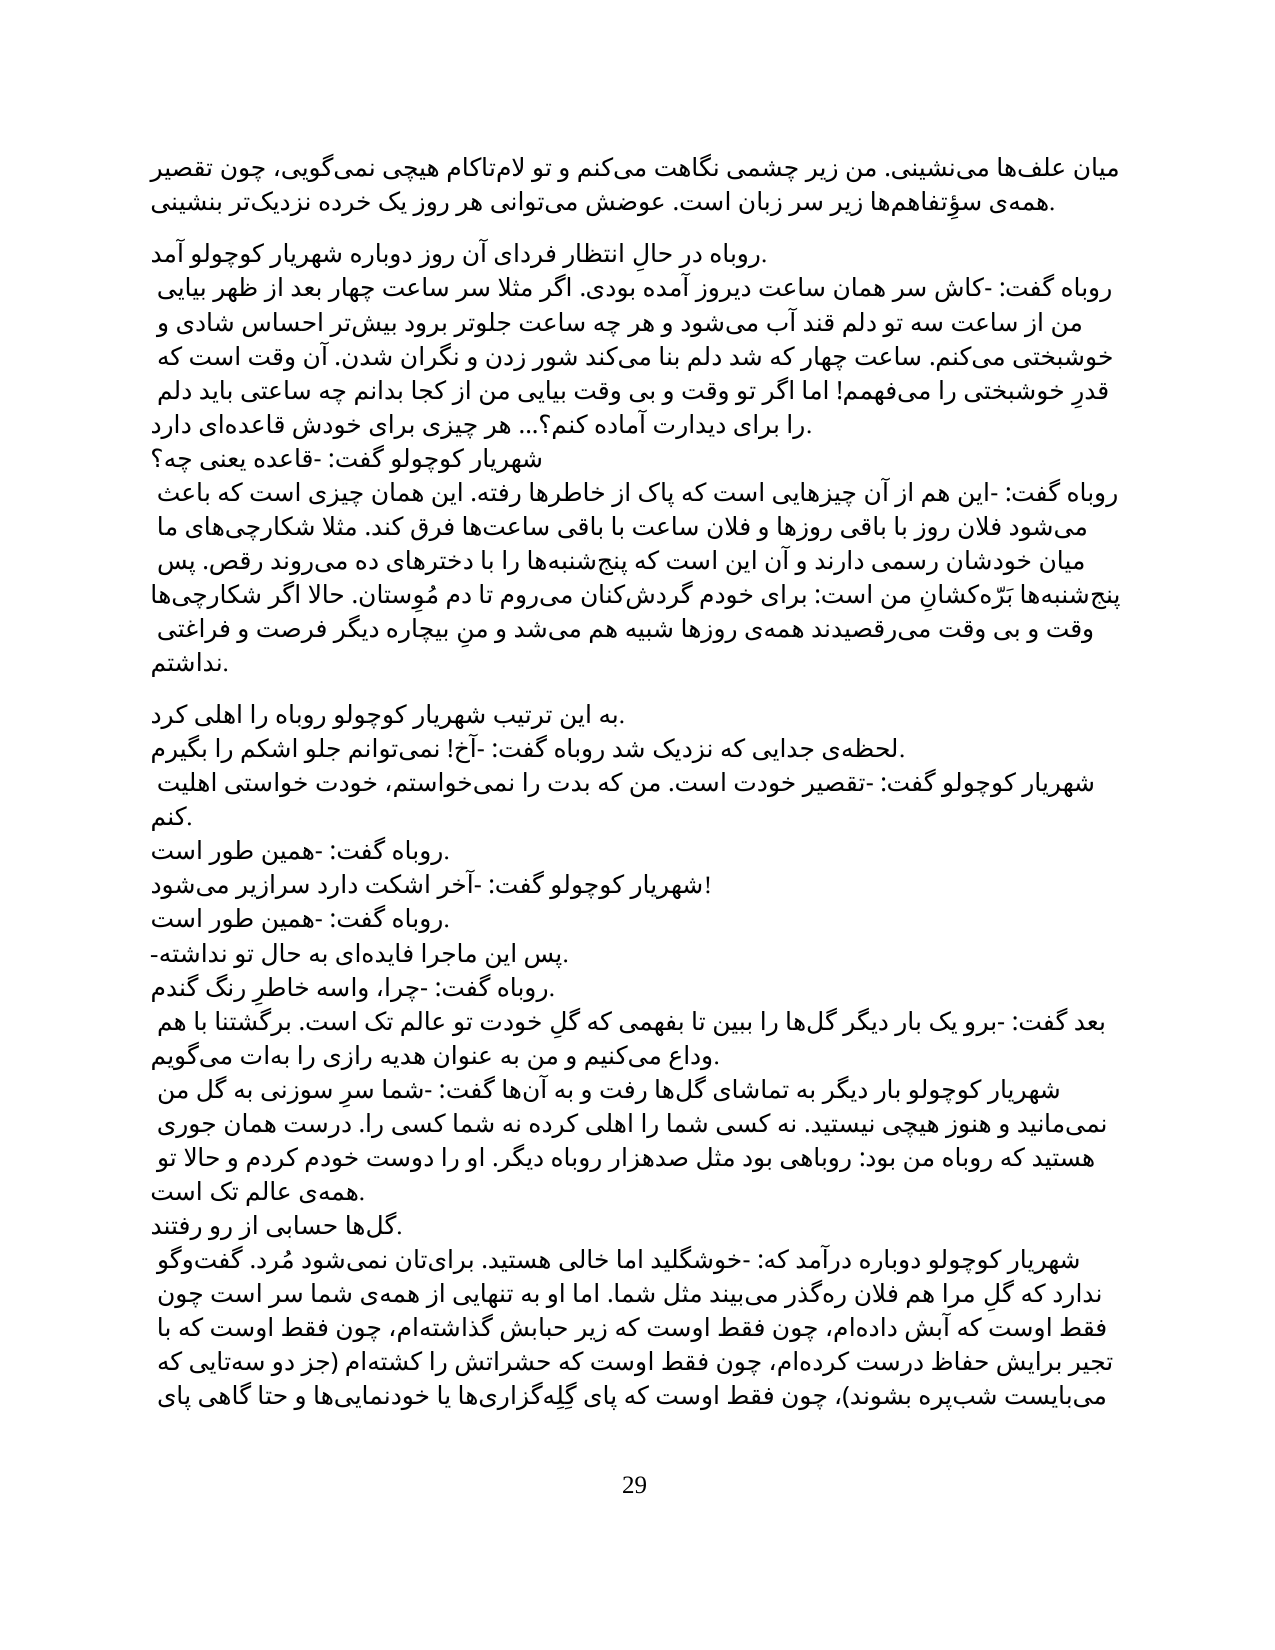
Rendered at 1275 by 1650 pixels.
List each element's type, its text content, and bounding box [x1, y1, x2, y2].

text به این ترتیب شهریار کوچولو روباه را اهلی کرد. لحظه‌ی جدایی که نزدیک شد روباه گفت: -آخ! نمی‌توانم جلو اشکم را بگیرم. شهریار کوچولو گفت: -تقصیر خودت است. من که بدت را نمی‌خواستم، خودت خواستی اهلیت کنم. روباه گفت: -همین طور است. شهریار کوچولو گفت: -آخر اشکت دارد سرازیر می‌شود! روباه گفت: -همین طور است. -پس این ماجرا فایده‌ای به حال تو نداشته. روباه گفت: -چرا، واسه خاطرِ رنگ گندم. بعد گفت: -برو یک بار دیگر گل‌ها را ببین تا بفهمی که گلِ خودت تو عالم تک است. برگشتنا با هم وداع می‌کنیم و من به عنوان هدیه رازی را به‌ات می‌گویم. شهریار کوچولو بار دیگر به تماشای گل‌ها رفت و به آن‌ها گفت: -شما سرِ سوزنی به گل من نمی‌مانید و هنوز هیچی نیستید. نه کسی شما را اهلی کرده نه شما کسی را. درست همان جوری هستید که روباه من بود: روباهی بود مثل صدهزار روباه دیگر. او را دوست خودم کردم و حالا تو همه‌ی عالم تک است. گل‌ها حسابی از رو رفتند. شهریار کوچولو دوباره درآمد که: -خوشگلید اما خالی هستید. برای‌تان نمی‌شود مُرد. گفت‌وگو ندارد که گلِ مرا هم فلان ره‌گذر می‌بیند مثل شما. اما او به تنهایی از همه‌ی شما سر است چون فقط اوست که آبش داده‌ام، چون فقط اوست که زیر حبابش گذاشته‌ام، چون فقط اوست که با تجیر برایش حفاظ درست کرده‌ام، چون فقط اوست که حشراتش را کشته‌ام (جز دو سه‌تایی که می‌بایست شب‌پره بشوند)، چون فقط اوست که پای گِلِه‌گزاری‌ها یا خودنمایی‌ها و حتا گاهی پای بُغ کردن و هیچی نگفتن‌هاش نشسته‌ام، چون او گلِ من است. و برگشت پیش روباه. گفت: -خدانگه‌دار! روباه گفت: -خدانگه‌دار!... و اما رازی که گفتم خیلی ساده است: جز با دل هیچی را چنان که باید نمی‌شود دید. نهاد و گوهر را چشمِ سَر نمی‌بیند. شهریار کوچولو برای آن که یادش بماند تکرار کرد: -نهاد و گوهر را چشمِ سَر نمی‌بیند. -ارزش گل تو به قدرِ عمری است که به پاش صرف کرده‌ای. شهریار کوچولو برای آن که یادش بماند تکرار کرد: -به قدر عمری است که به پاش صرف کرده‌ام. روباه گفت: -انسان‌ها این حقیقت را فراموش کرده‌اند اما تو نباید فراموشش کنی. تو تا زنده‌ای نسبت به چیزی که اهلی کرده‌ای مسئولی. تو مسئول گُلِتی... [150, 697, 1125, 1412]
text روباه گفت: -سلام. شهریار کوچولو برگشت اما کسی را ندید. با وجود این با ادب تمام گفت: -سلام. صداگفت: -من این‌جام، زیر درخت سیب... شهریار کوچولو گفت: -کی هستی تو؟ عجب خوشگلی! روباه گفت: -یک روباهم من. شهریار کوچولو گفت: -بیا با من بازی کن. نمی‌دانی چه قدر دلم گرفته... روباه گفت: -نمی‌توانم بات بازی کنم. هنوز اهلیم نکرده‌اند آخر. شهریار کوچولو آهی کشید و گفت: -معذرت می‌خواهم. اما فکری کرد و پرسید: -اهلی کردن یعنی چه؟ روباه گفت: -تو اهل این‌جا نیستی. پی چی می‌گردی؟ شهریار کوچولو گفت: -پی آدم‌ها می‌گردم. نگفتی اهلی کردن یعنی چه؟ روباه گفت: -آدم‌ها تفنگ دارند و شکار می‌کنند. اینش اسباب دلخوری است! اما مرغ و ماکیان هم پرورش می‌دهند و خیرشان فقط همین است. تو پی مرغ می‌کردی؟ شهریار کوچولو گفت: -نَه، پیِ دوست می‌گردم. اهلی کردن یعنی چی؟ روباه گفت: -یک چیزی است که پاک فراموش شده. معنیش ایجاد علاقه کردن است. -ایجاد علاقه کردن؟ روباه گفت: -معلوم است. تو الان واسه من یک پسر بچه‌ای مثل صد هزار پسر بچه‌ی دیگر. نه من هیچ احتیاجی به تو دارم نه تو هیچ احتیاجی به من. من هم واسه تو یک روباهم مثل صد هزار روباه دیگر. اما اگر منو اهلی کردی هر دوتامان به هم احتیاج پیدا می‌کنیم. تو واسه من میان همه‌ی عالم موجود یگانه‌ای می‌شوی من واسه تو. شهریار کوچولو گفت: -کم‌کم دارد دستگیرم می‌شود. یک گلی هست که گمانم مرا اهلی کرده باشد. روباه گفت: -بعید نیست. رو این کره‌ی زمین هزار جور چیز می‌شود دید. شهریار کوچولو گفت: -اوه نه! آن رو کره‌ی زمین نیست. روباه که انگار حسابی حیرت کرده بود گفت: -رو یک سیاره‌ی دیگر است؟ -آره. شکارچی -تو آن سیاره شکارچی هم هست؟ -نه. -محشر است! مرغ و ماکیان چه‌طور؟ -نه. روباه آه‌کشان گفت: -همیشه‌ی خدا یک پای بساط لنگ است! اما پی حرفش را گرفت و گفت: -زندگی یک‌نواختی دارم. من مرغ‌ها را شکار می‌کنم آدم‌ها مرا. همه‌ی مرغ‌ها عین همند همه‌ی آدم‌ها هم عین همند. این وضع یک خرده خلقم را تنگ می‌کند. اما اگر تو منو اهلی کنی انگار که زندگیم را چراغان کرده باشی. آن وقت صدای پایی را می‌شناسم که باهر صدای پای دیگر فرق می‌کند: صدای پای دیگران مرا وادار می‌کند تو هفت تا سوراخ قایم بشوم اما صدای پای تو مثل نغمه‌ای مرا از سوراخم می‌کشد بیرون. تازه، نگاه کن آن‌جا آن گندم‌زار را می‌بینی؟ برای من که نان بخور نیستم گندم چیز بی‌فایده‌ای است. پس گندم‌زار هم مرا به یاد چیزی نمی‌اندازد. اسباب تاسف است. اما تو موهات رنگ طلا است. پس وقتی اهلیم کردی محشر می‌شود! گندم که طلایی رنگ است مرا به یاد تو می‌اندازد و صدای باد را هم که تو گندم‌زار می‌پیچد دوست خواهم داشت... خاموش شد و مدت درازی شهریار کوچولو را نگاه کرد. آن وقت گفت: -اگر دلت می‌خواهد منو اهلی کن! شهریار کوچولو جواب داد: -دلم که خیلی می‌خواهد، اما وقتِ چندانی ندارم. باید بروم دوستانی پیدا کنم و از کلی چیزها سر در آرم. روباه گفت: -آدم فقط از چیزهایی که اهلی کند می‌تواند سر در آرد. انسان‌ها دیگر برای سر در آوردن از چیزها وقت ندارند. همه چیز را همین جور حاضر آماده از دکان‌ها می‌خرند. اما چون دکانی نیست که دوست معامله کند آدم‌ها مانده‌اند بی‌دوست... تو اگر دوست می‌خواهی خب منو اهلی کن! شهریار کوچولو پرسید: -راهش چیست؟ روباه جواب داد: -باید خیلی خیلی حوصله کنی. اولش یک خرده دورتر از من می‌گیری این جوری میان علف‌ها می‌نشینی. من زیر چشمی نگاهت می‌کنم و تو لام‌تاکام هیچی نمی‌گویی، چون تقصیر همه‌ی سؤِتفاهم‌ها زیر سر زبان است. عوضش می‌توانی هر روز یک خرده نزدیک‌تر بنشینی. [150, 150, 1125, 218]
text روباه در حالِ انتظار فردای آن روز دوباره شهریار کوچولو آمد. روباه گفت: -کاش سر همان ساعت دیروز آمده بودی. اگر مثلا سر ساعت چهار بعد از ظهر بیایی من از ساعت سه تو دلم قند آب می‌شود و هر چه ساعت جلوتر برود بیش‌تر احساس شادی و خوشبختی می‌کنم. ساعت چهار که شد دلم بنا می‌کند شور زدن و نگران شدن. آن وقت است که قدرِ خوشبختی را می‌فهمم! اما اگر تو وقت و بی وقت بیایی من از کجا بدانم چه ساعتی باید دلم را برای دیدارت آماده کنم؟... هر چیزی برای خودش قاعده‌ای دارد. شهریار کوچولو گفت: -قاعده یعنی چه؟ روباه گفت: -این هم از آن چیزهایی است که پاک از خاطرها رفته. این همان چیزی است که باعث می‌شود فلان روز با باقی روزها و فلان ساعت با باقی ساعت‌ها فرق کند. مثلا شکارچی‌های ما میان خودشان رسمی دارند و آن این است که پنج‌شنبه‌ها را با دخترهای ده می‌روند رقص. پس پنج‌شنبه‌ها بَرّه‌کشانِ من است: برای خودم گردش‌کنان می‌روم تا دم مُوِستان. حالا اگر شکارچی‌ها وقت و بی وقت می‌رقصیدند همه‌ی روزها شبیه هم می‌شد و منِ بیچاره دیگر فرصت و فراغتی نداشتم. [150, 236, 1125, 679]
